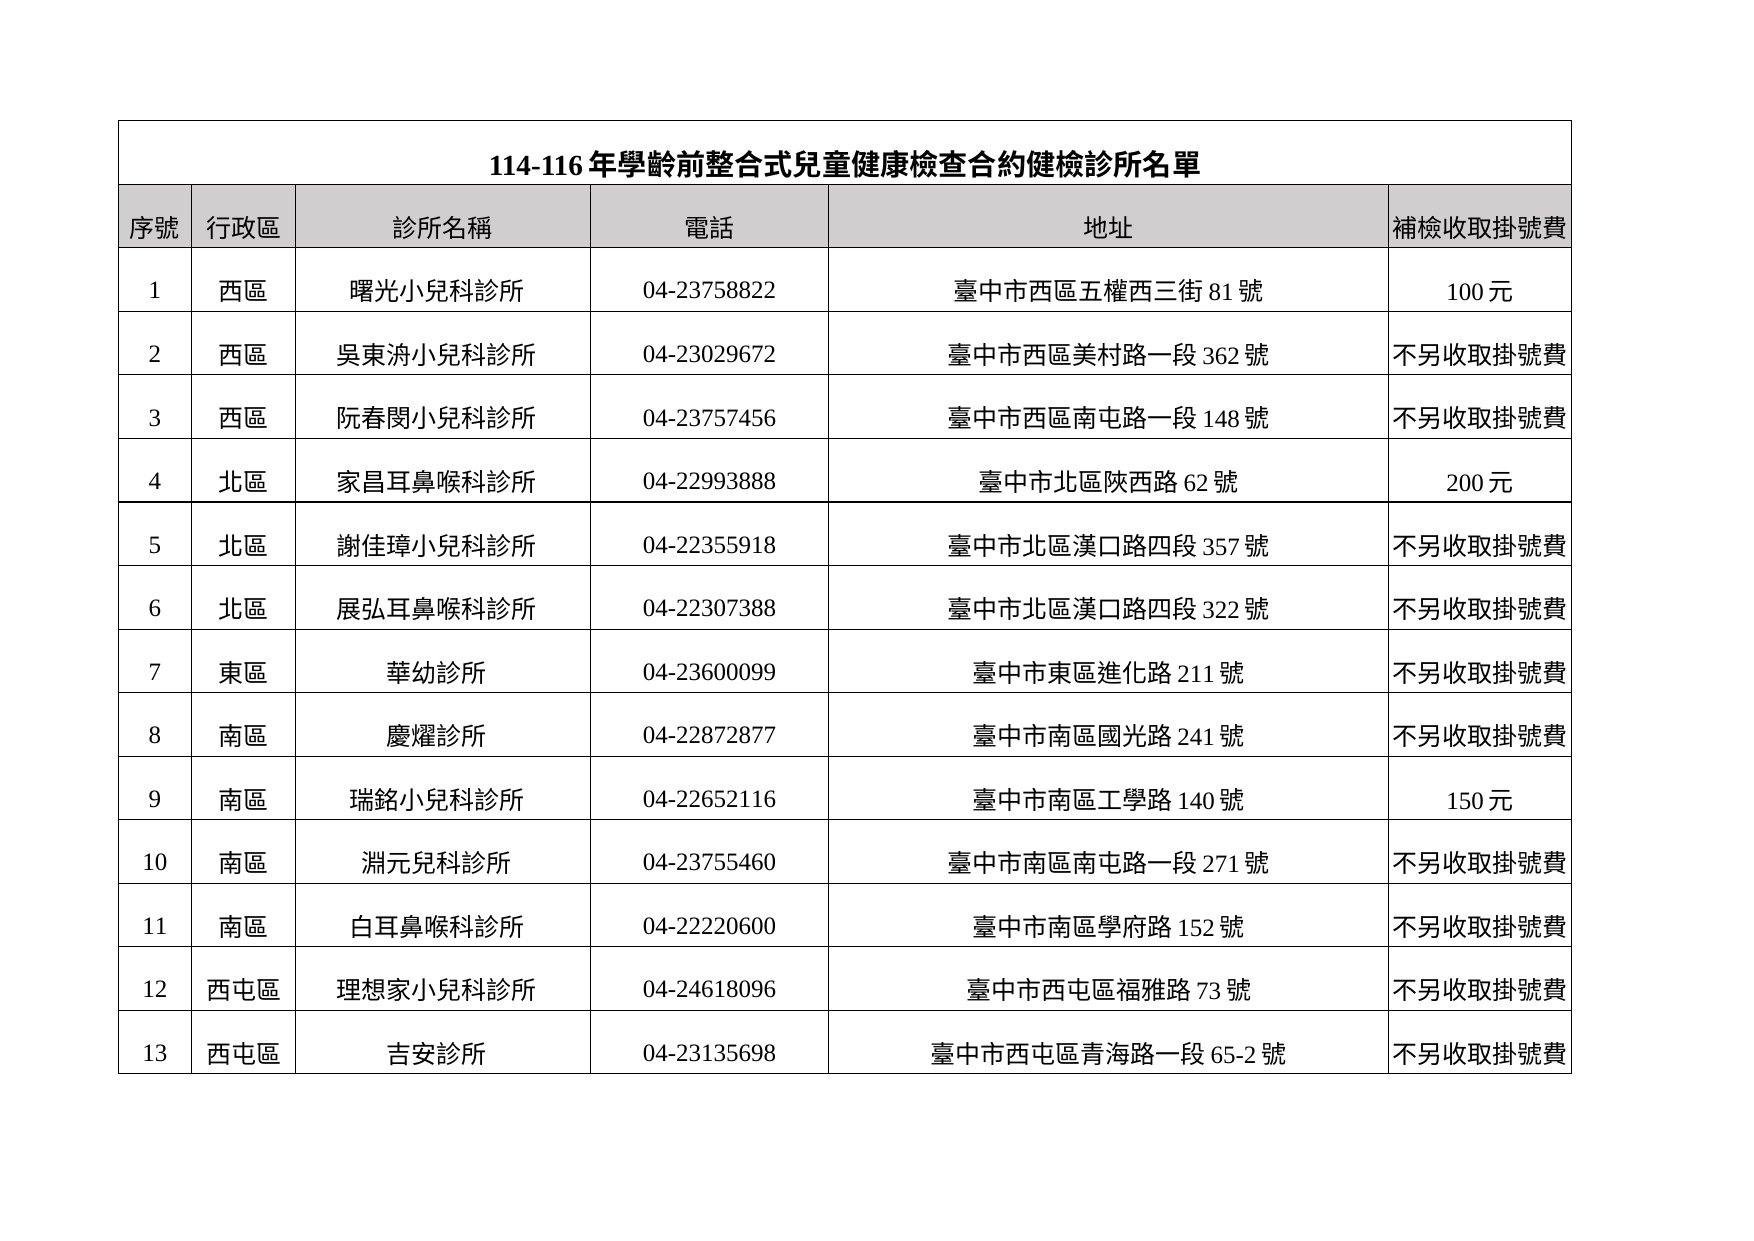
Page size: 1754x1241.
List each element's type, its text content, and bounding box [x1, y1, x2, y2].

table_cell 北區 [192, 439, 295, 501]
table_cell 不另收取掛號費 [1389, 947, 1571, 1010]
table_cell 04-23600099 [591, 630, 828, 692]
table_cell 04-23758822 [591, 248, 828, 311]
table_cell 家昌耳鼻喉科診所 [296, 439, 590, 501]
table_cell 不另收取掛號費 [1389, 312, 1571, 374]
table_cell 4 [119, 439, 191, 501]
table_cell 不另收取掛號費 [1389, 820, 1571, 883]
table_cell 04-22220600 [591, 884, 828, 946]
table_cell 7 [119, 630, 191, 692]
table_cell 3 [119, 375, 191, 438]
table_cell 西區 [192, 312, 295, 374]
table_cell 臺中市南區工學路140號 [829, 757, 1388, 819]
table_cell 臺中市西區五權西三街81號 [829, 248, 1388, 311]
table_cell 9 [119, 757, 191, 819]
table_cell 瑞銘小兒科診所 [296, 757, 590, 819]
table_cell 04-23757456 [591, 375, 828, 438]
table_cell 臺中市北區陜西路62號 [829, 439, 1388, 501]
table_cell 11 [119, 884, 191, 946]
table_cell 曙光小兒科診所 [296, 248, 590, 311]
table_cell 北區 [192, 566, 295, 628]
table_cell 5 [119, 503, 191, 565]
table_cell 2 [119, 312, 191, 374]
table_cell 阮春閔小兒科診所 [296, 375, 590, 438]
table_cell 展弘耳鼻喉科診所 [296, 566, 590, 628]
table_cell 謝佳璋小兒科診所 [296, 503, 590, 565]
table_cell 淵元兒科診所 [296, 820, 590, 883]
table_cell 1 [119, 248, 191, 311]
table_cell 理想家小兒科診所 [296, 947, 590, 1010]
table_cell 150元 [1389, 757, 1571, 819]
table_cell 臺中市東區進化路211號 [829, 630, 1388, 692]
table_cell 不另收取掛號費 [1389, 375, 1571, 438]
table_cell 西屯區 [192, 947, 295, 1010]
table_cell 行政區 [192, 185, 295, 247]
table_cell 不另收取掛號費 [1389, 503, 1571, 565]
table_cell 臺中市西區美村路一段362號 [829, 312, 1388, 374]
table_cell 南區 [192, 757, 295, 819]
table_cell 04-23755460 [591, 820, 828, 883]
table_cell 04-23135698 [591, 1011, 828, 1073]
table_cell 地址 [829, 185, 1388, 247]
table_cell 北區 [192, 503, 295, 565]
table_cell 補檢收取掛號費 [1389, 185, 1571, 247]
table_cell 診所名稱 [296, 185, 590, 247]
table_cell 不另收取掛號費 [1389, 566, 1571, 628]
table_cell 臺中市南區學府路152號 [829, 884, 1388, 946]
table_cell 臺中市西屯區福雅路73號 [829, 947, 1388, 1010]
table_cell 04-24618096 [591, 947, 828, 1010]
table_cell 西區 [192, 248, 295, 311]
table_cell 10 [119, 820, 191, 883]
table_cell 西區 [192, 375, 295, 438]
table_cell 臺中市西區南屯路一段148號 [829, 375, 1388, 438]
table_cell 西屯區 [192, 1011, 295, 1073]
table_cell 12 [119, 947, 191, 1010]
table_cell 華幼診所 [296, 630, 590, 692]
table_cell 不另收取掛號費 [1389, 884, 1571, 946]
table_cell 慶燿診所 [296, 693, 590, 756]
table_cell 不另收取掛號費 [1389, 1011, 1571, 1073]
table_cell 04-22652116 [591, 757, 828, 819]
table_cell 04-22993888 [591, 439, 828, 501]
table_cell 吳東洀小兒科診所 [296, 312, 590, 374]
table_cell 臺中市北區漢口路四段322號 [829, 566, 1388, 628]
table_cell 電話 [591, 185, 828, 247]
table_cell 白耳鼻喉科診所 [296, 884, 590, 946]
table_cell 南區 [192, 693, 295, 756]
table_cell 04-22872877 [591, 693, 828, 756]
table_cell 序號 [119, 185, 191, 247]
table_cell 臺中市西屯區青海路一段65-2號 [829, 1011, 1388, 1073]
table_cell 6 [119, 566, 191, 628]
table_cell 04-23029672 [591, 312, 828, 374]
table_cell 13 [119, 1011, 191, 1073]
table_cell 臺中市南區國光路241號 [829, 693, 1388, 756]
table_cell 臺中市北區漢口路四段357號 [829, 503, 1388, 565]
table_cell 南區 [192, 884, 295, 946]
table_cell 100元 [1389, 248, 1571, 311]
table_cell 不另收取掛號費 [1389, 693, 1571, 756]
table_cell 04-22355918 [591, 503, 828, 565]
table_header 114-116年學齡前整合式兒童健康檢查合約健檢診所名單 [119, 121, 1571, 184]
table_cell 不另收取掛號費 [1389, 630, 1571, 692]
table_cell 04-22307388 [591, 566, 828, 628]
table_cell 南區 [192, 820, 295, 883]
table_cell 吉安診所 [296, 1011, 590, 1073]
table_cell 200元 [1389, 439, 1571, 501]
table_cell 臺中市南區南屯路一段271號 [829, 820, 1388, 883]
table_cell 東區 [192, 630, 295, 692]
table_cell 8 [119, 693, 191, 756]
